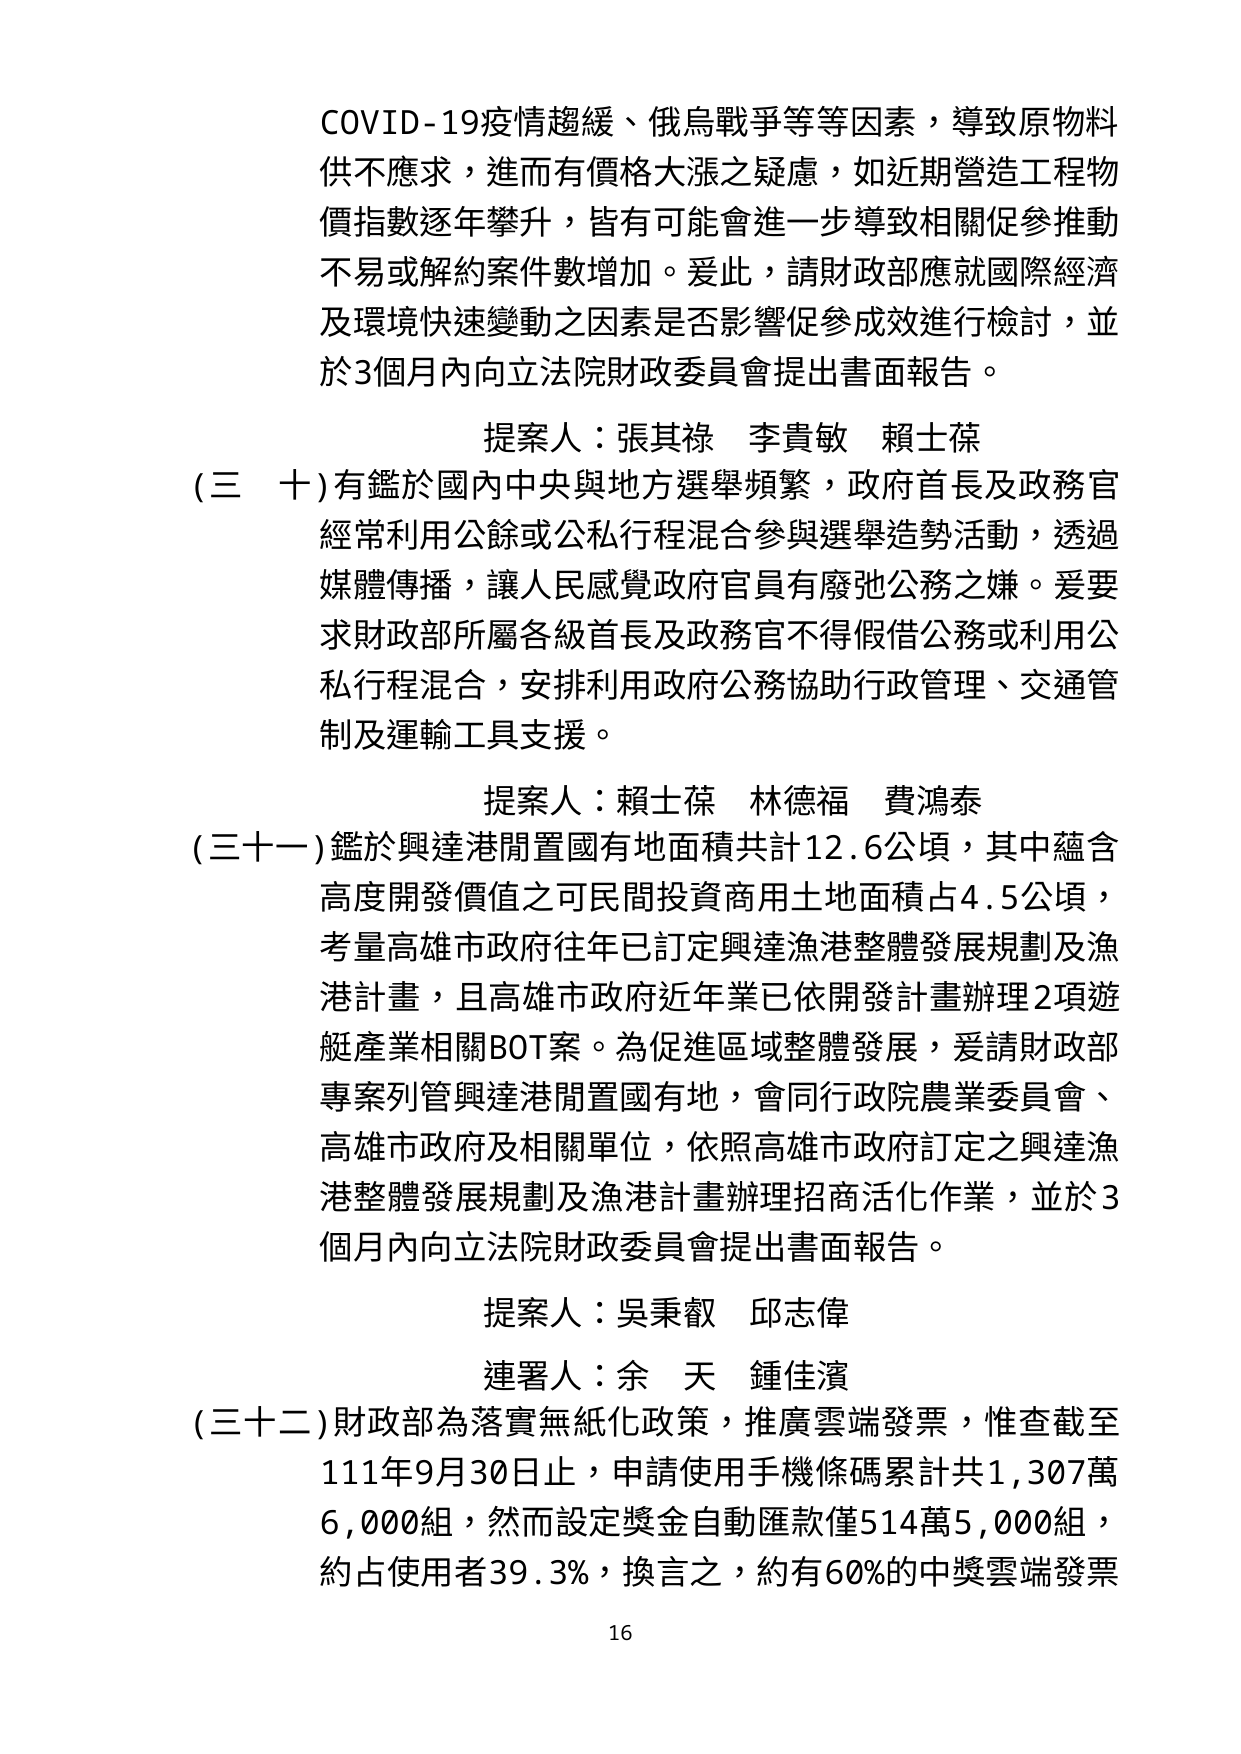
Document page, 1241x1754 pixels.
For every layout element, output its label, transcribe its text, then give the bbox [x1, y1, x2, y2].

text 連署人：余 天 鍾佳濱 [483, 1332, 1120, 1394]
text 提案人：張其祿 李貴敏 賴士葆 [483, 394, 1120, 457]
text (三 十)有鑑於國內中央與地方選舉頻繁，政府首長及政務官經常利用公餘或公私行程混合參與選舉造勢活動，透過媒體傳播，讓人民感覺政府官員有廢弛公務之嫌。爰要求財政部所屬各級首長及政務官不得假借公務或利用公私行程混合，安排利用政府公務協助行政管理、交通管制及運輸工具支援。 [120, 457, 1120, 757]
text (三十一)鑑於興達港閒置國有地面積共計12.6公頃，其中蘊含高度開發價值之可民間投資商用土地面積占4.5公頃，考量高雄市政府往年已訂定興達漁港整體發展規劃及漁港計畫，且高雄市政府近年業已依開發計畫辦理2項遊艇產業相關BOT案。為促進區域整體發展，爰請財政部專案列管興達港閒置國有地，會同行政院農業委員會、高雄市政府及相關單位，依照高雄市政府訂定之興達漁港整體發展規劃及漁港計畫辦理招商活化作業，並於3個月內向立法院財政委員會提出書面報告。 [120, 819, 1120, 1269]
text 提案人：吳秉叡 邱志偉 [483, 1269, 1120, 1332]
text 提案人：賴士葆 林德福 費鴻泰 [483, 757, 1120, 819]
text (三十二)財政部為落實無紙化政策，推廣雲端發票，惟查截至111年9月30日止，申請使用手機條碼累計共1,307萬6,000組，然而設定獎金自動匯款僅514萬5,000組，約占使用者39.3%，換言之，約有60%的中獎雲端發票 [120, 1394, 1120, 1594]
text COVID-19疫情趨緩、俄烏戰爭等等因素，導致原物料供不應求，進而有價格大漲之疑慮，如近期營造工程物價指數逐年攀升，皆有可能會進一步導致相關促參推動不易或解約案件數增加。爰此，請財政部應就國際經濟及環境快速變動之因素是否影響促參成效進行檢討，並於3個月內向立法院財政委員會提出書面報告。 [120, 94, 1120, 394]
